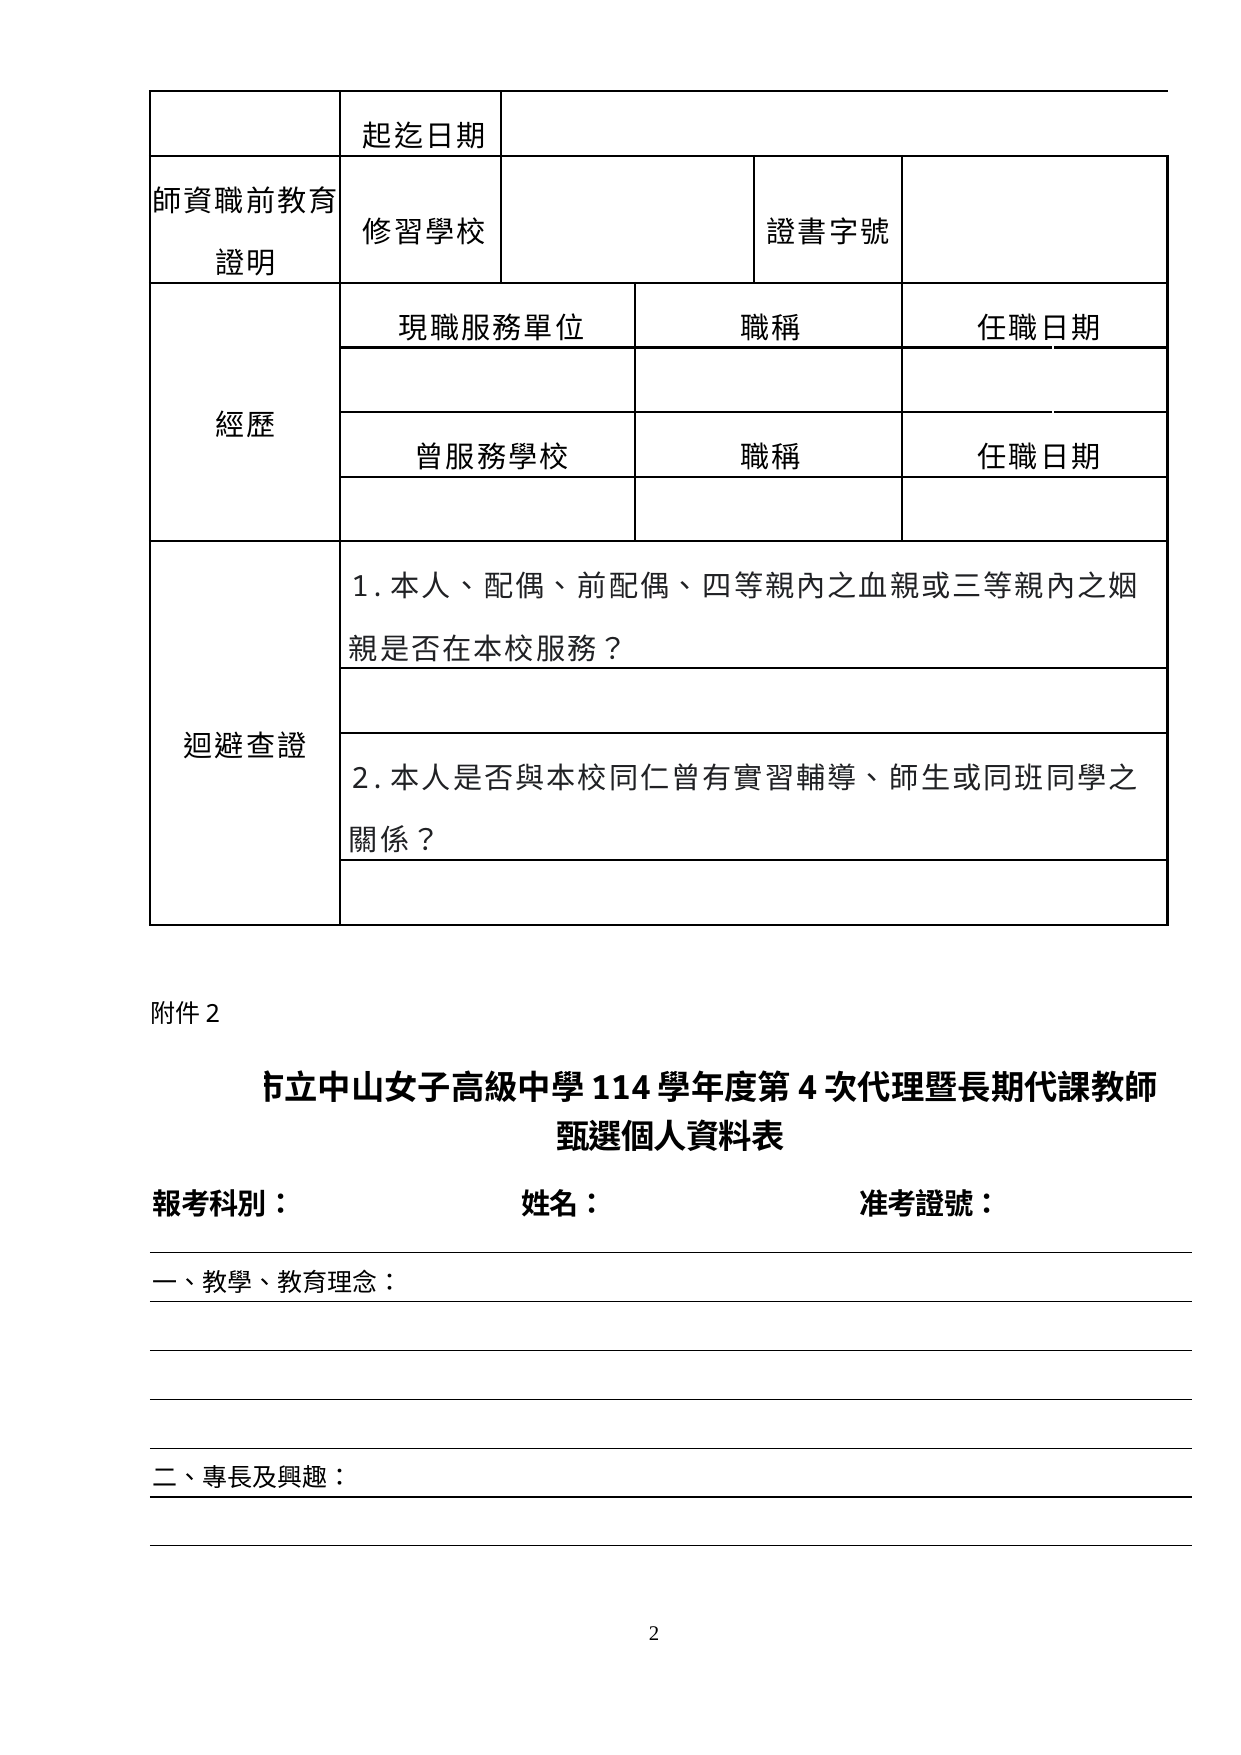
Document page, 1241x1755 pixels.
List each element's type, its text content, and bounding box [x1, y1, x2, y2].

table_cell 現職服務單位 [341, 284, 634, 346]
table_cell [150, 1400, 1192, 1447]
table_cell 曾服務學校 [341, 413, 634, 476]
table_cell [636, 349, 901, 411]
table_cell [1053, 478, 1166, 540]
table_cell [151, 92, 339, 155]
table_cell [903, 157, 1166, 282]
table_cell [150, 1302, 1192, 1349]
table_cell 任職日期 [903, 413, 1166, 476]
table_cell [903, 478, 1053, 540]
table_cell [636, 478, 901, 540]
table_cell [150, 1351, 1192, 1398]
text 附件2 [150, 994, 1150, 1030]
table_cell [1054, 349, 1166, 411]
table_cell 起迄日期 [341, 92, 500, 155]
table_cell 證書字號 [755, 157, 901, 282]
table_cell [341, 478, 634, 540]
table_cell 師資職前教育證明 [151, 157, 339, 282]
table_cell 迴避查證 [151, 542, 339, 923]
table_cell 修習學校 [341, 157, 500, 282]
table_cell 一、教學、教育理念： [150, 1253, 1192, 1301]
table_cell 二、專長及興趣： [150, 1449, 1192, 1496]
table_cell [502, 92, 1167, 155]
table_cell [341, 349, 634, 411]
table_cell 職稱 [636, 413, 901, 476]
table_header 臺北市立中山女子高級中學114學年度第4次代理暨長期代課教師 甄選個人資料表 報考科別： 姓名： 准考證號： [150, 1061, 1192, 1252]
table_cell [341, 669, 1166, 732]
table_cell [502, 157, 753, 282]
table_cell [903, 349, 1052, 411]
table_cell 職稱 [636, 284, 901, 346]
table_cell 經歷 [151, 284, 339, 540]
table_cell [150, 1498, 1192, 1545]
table_cell [341, 861, 1166, 923]
table_cell 任職日期 [903, 284, 1166, 346]
